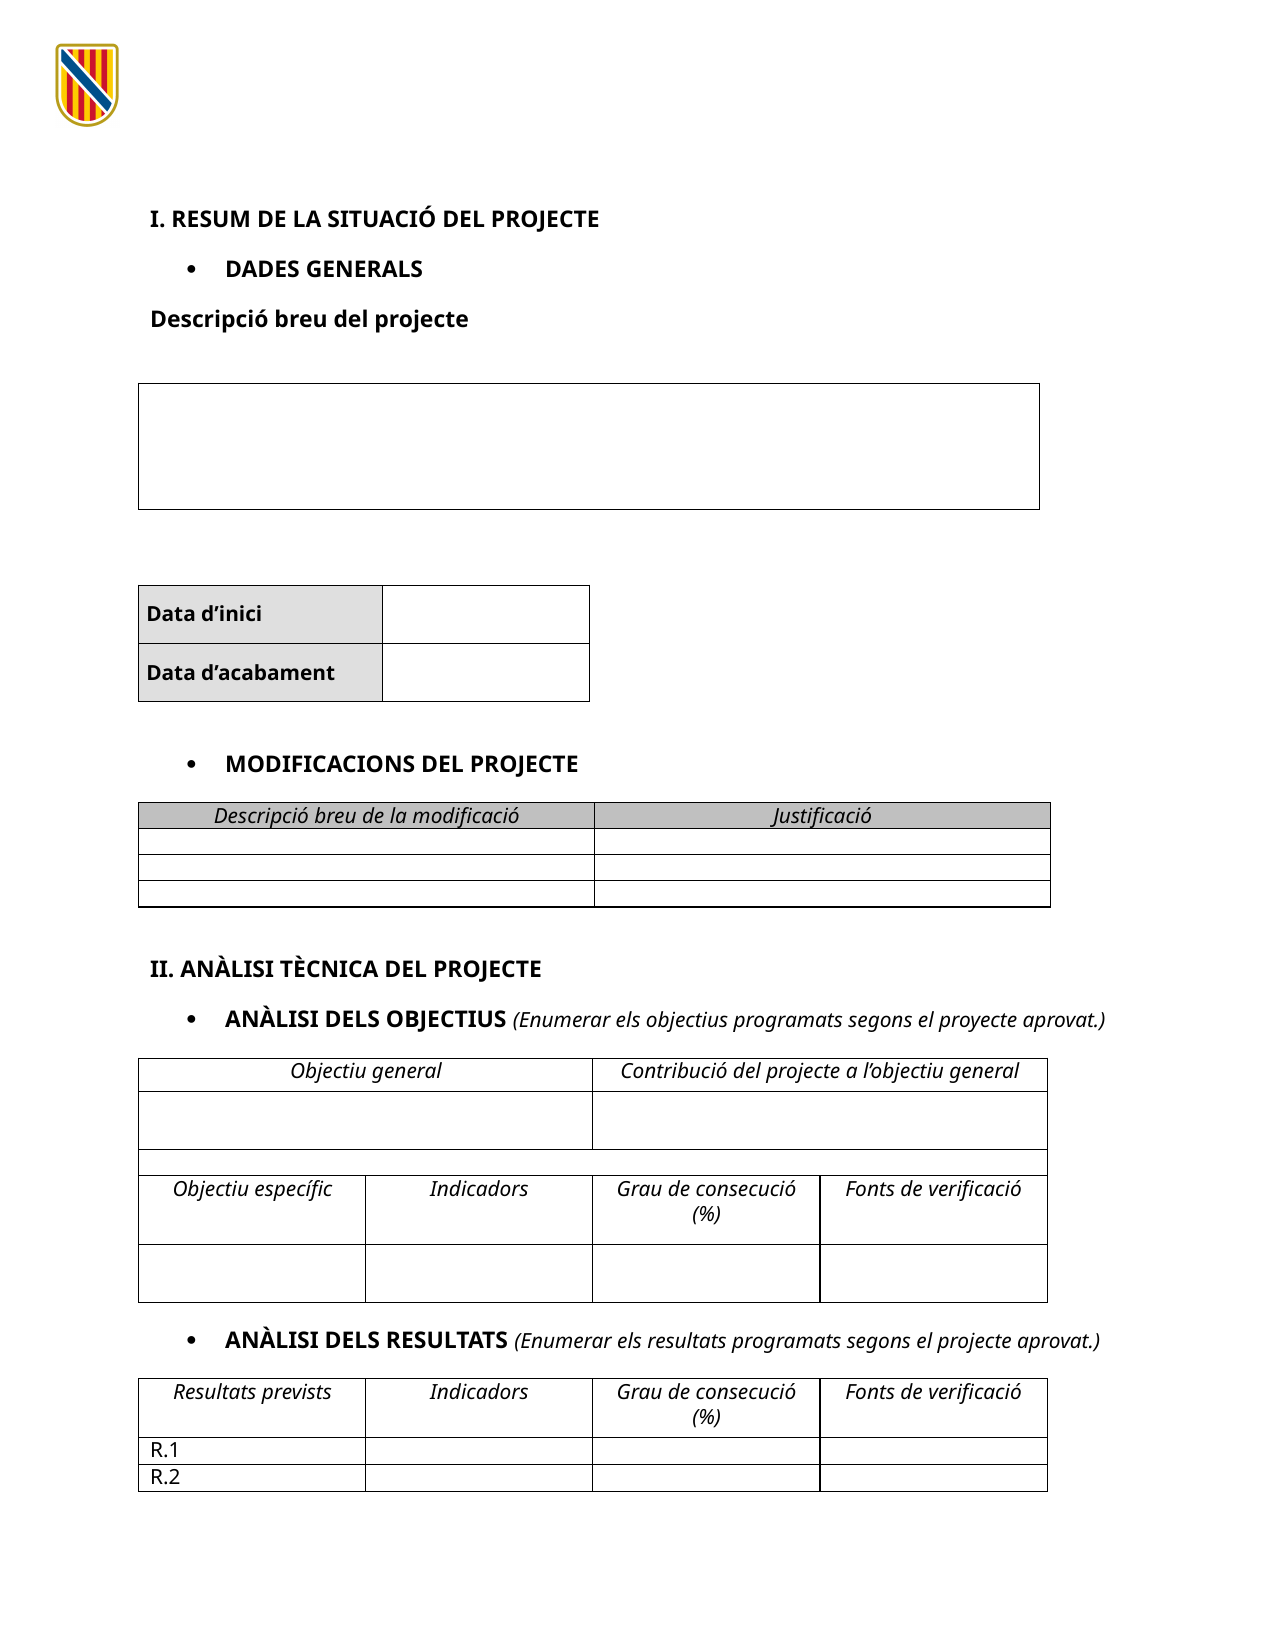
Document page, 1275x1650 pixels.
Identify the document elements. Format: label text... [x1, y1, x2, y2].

table_cell [139, 1092, 592, 1149]
list MODIFICACIONS DEL PROJECTE [187, 752, 1125, 777]
table_cell [595, 829, 1050, 854]
table_cell [821, 1245, 1047, 1302]
table_header Fonts de verificació [821, 1379, 1047, 1437]
table_cell [593, 1092, 1047, 1149]
table_header Grau de consecució (%) [593, 1379, 819, 1437]
table_cell [139, 881, 594, 906]
table_cell [139, 1245, 365, 1302]
table_cell R.2 [139, 1465, 365, 1491]
table_header Justificació [595, 803, 1050, 828]
list ANÀLISI DELS OBJECTIUS (Enumerar els objectius programats segons el proyecte aprovat.) [187, 1007, 1125, 1032]
table_cell [821, 1465, 1047, 1491]
table_cell [593, 1465, 819, 1491]
table_cell Objectiu específic [139, 1176, 365, 1244]
table_cell [595, 881, 1050, 906]
text I. RESUM DE LA SITUACIÓ DEL PROJECTE [150, 207, 1125, 232]
table_header Contribució del projecte a l’objectiu general [593, 1059, 1047, 1091]
table_header [139, 384, 1039, 508]
list DADES GENERALS [187, 257, 1125, 282]
table_cell [139, 1150, 1047, 1175]
table_cell [593, 1438, 819, 1464]
table_header Data d’inici [139, 586, 382, 643]
picture [54, 42, 120, 128]
table_cell Indicadors [366, 1176, 592, 1244]
table_cell [595, 855, 1050, 880]
table_cell [139, 855, 594, 880]
table_cell [366, 1465, 592, 1491]
table_cell [366, 1438, 592, 1464]
table_cell [139, 829, 594, 854]
table_header Resultats prevists [139, 1379, 365, 1437]
list ANÀLISI DELS RESULTATS (Enumerar els resultats programats segons el projecte aprovat.) [187, 1328, 1125, 1353]
table_cell Data d’acabament [139, 644, 382, 701]
table_cell Fonts de verificació [821, 1176, 1047, 1244]
table_cell [821, 1438, 1047, 1464]
table_cell [366, 1245, 592, 1302]
table_cell Grau de consecució (%) [593, 1176, 819, 1244]
table_cell [383, 644, 589, 701]
table_header [383, 586, 589, 643]
text II. ANÀLISI TÈCNICA DEL PROJECTE [150, 957, 1125, 982]
text Descripció breu del projecte [150, 307, 1125, 332]
table_header Objectiu general [139, 1059, 592, 1091]
table_cell R.1 [139, 1438, 365, 1464]
table_header Indicadors [366, 1379, 592, 1437]
table_header Descripció breu de la modificació [139, 803, 594, 828]
table_cell [593, 1245, 819, 1302]
